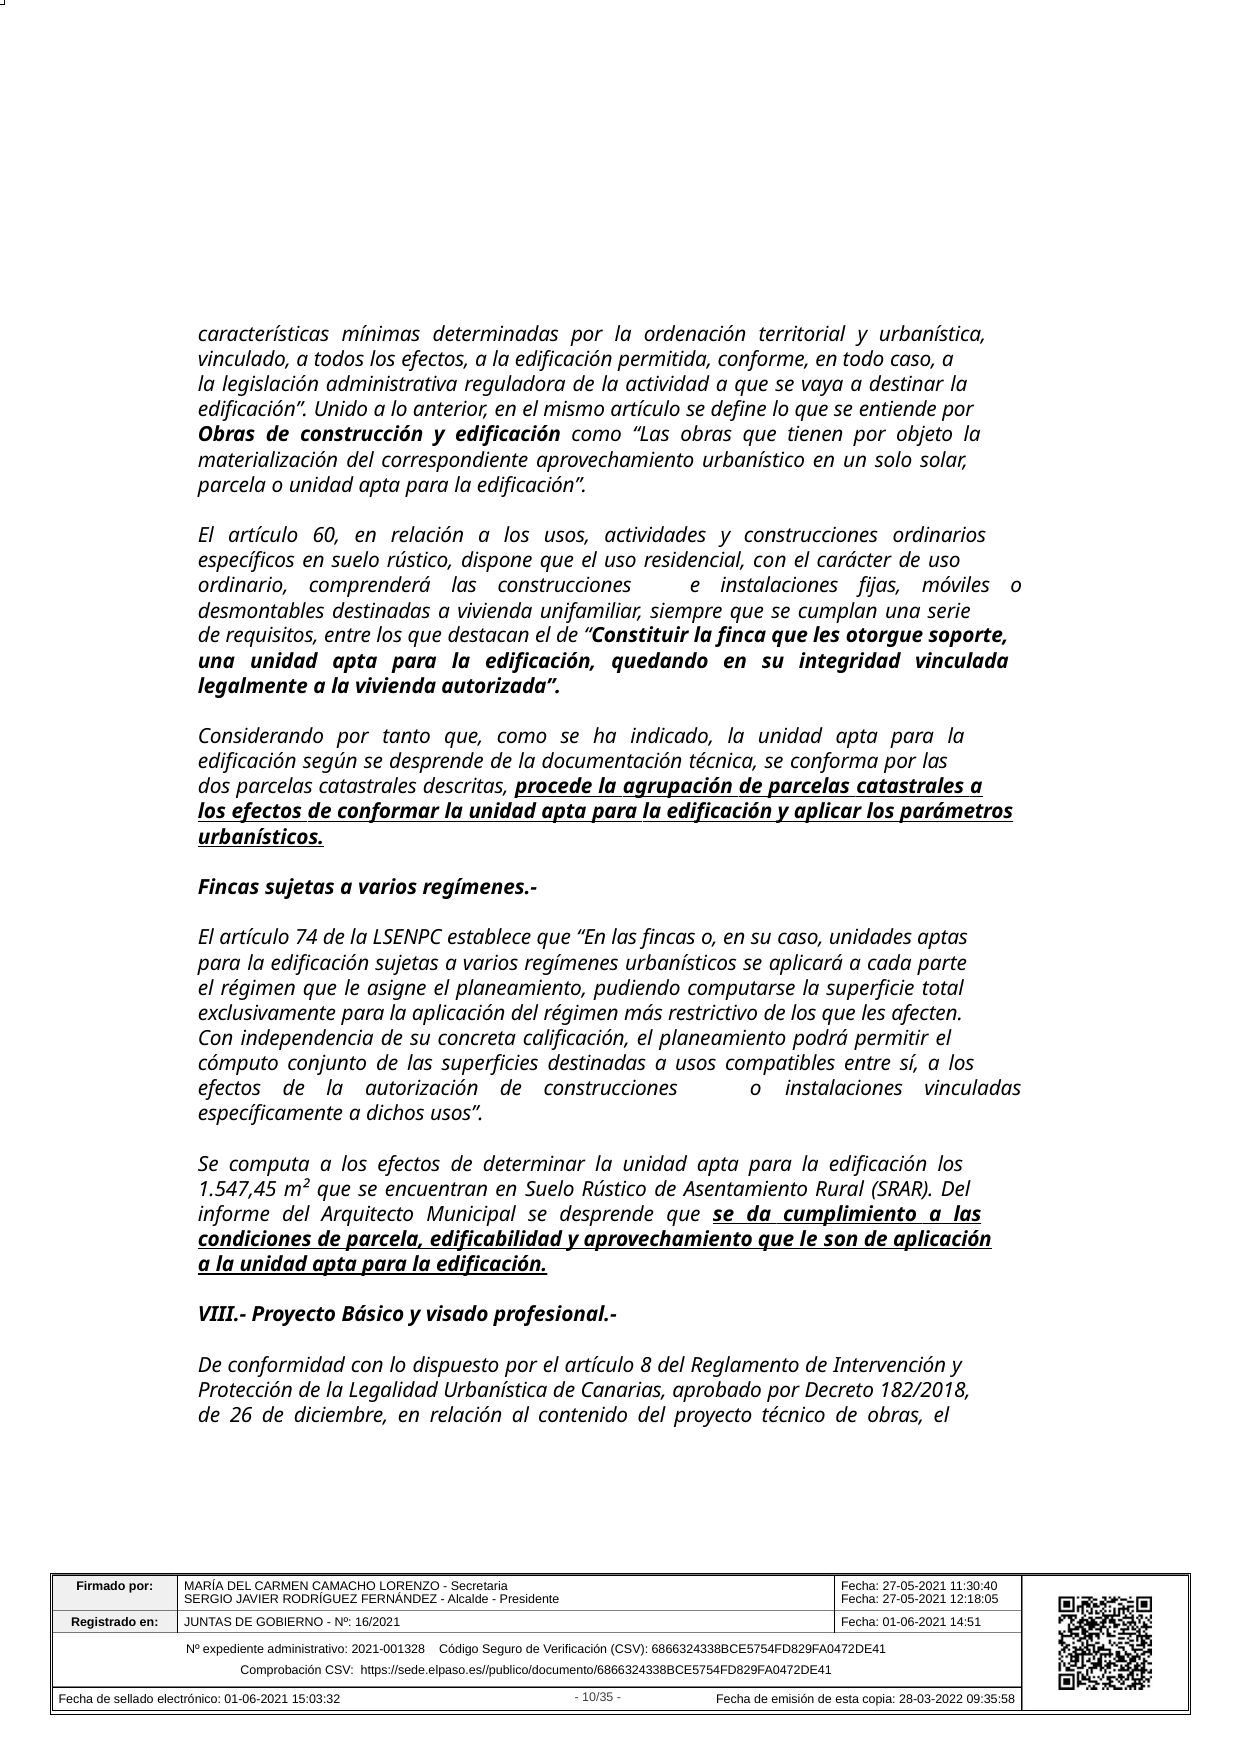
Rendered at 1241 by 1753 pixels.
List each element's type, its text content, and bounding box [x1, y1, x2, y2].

text Nº expediente administrativo: 2021-001328 Código Seguro de Verificación (CSV): 6866324338BCE5754FD829FA0472DE41 [186, 1642, 913, 1656]
text de 26 de diciembre, en relación al contenido del proyecto técnico de obras, el [198, 1403, 1068, 1427]
text de requisitos, entre los que destacan el de “Constituir la finca que les otorgue soporte, [198, 623, 1068, 648]
text Se computa a los efectos de determinar la unidad apta para la edificación los [198, 1151, 1068, 1176]
text Considerando por tanto que, como se ha indicado, la unidad apta para la [198, 724, 1067, 748]
text específicamente a dichos usos”. [198, 1101, 546, 1126]
text El artículo 60, en relación a los usos, actividades y construcciones ordinarios [198, 523, 1068, 547]
text o [749, 1076, 785, 1100]
text edificación”. Unido a lo anterior, en el mismo artículo se define lo que se entiende por [198, 397, 1068, 422]
text a la unidad apta para la edificación. [198, 1251, 1068, 1276]
text desmontables destinadas a vivienda unifamiliar, siempre que se cumplan una serie [198, 598, 1068, 623]
text Fecha: 01-06-2021 14:51 [841, 1615, 1002, 1629]
text condiciones de parcela, edificabilidad y aprovechamiento que le son de aplicación [198, 1226, 1068, 1251]
text ordinario, comprenderá las construcciones [198, 573, 689, 598]
text Obras de construcción y edificación como “Las obras que tienen por objeto la [198, 422, 1068, 447]
text Fincas sujetas a varios regímenes.- [198, 874, 568, 899]
text exclusivamente para la aplicación del régimen más restrictivo de los que les afecten. [198, 1000, 1068, 1025]
text edificación según se desprende de la documentación técnica, se conforma por las [198, 749, 1067, 773]
text para la edificación sujetas a varios regímenes urbanísticos se aplicará a cada parte [198, 950, 1068, 975]
text materialización del correspondiente aprovechamiento urbanístico en un solo solar, [198, 447, 1068, 472]
text SERGIO JAVIER RODRÍGUEZ FERNÁNDEZ - Alcalde - Presidente [184, 1593, 586, 1607]
text efectos de la autorización de construcciones [198, 1076, 749, 1100]
text MARÍA DEL CARMEN CAMACHO LORENZO - Secretaria [184, 1579, 586, 1593]
text Fecha: 27-05-2021 12:18:05 [841, 1593, 1022, 1607]
text VIII.- Proyecto Básico y visado profesional.- [198, 1301, 653, 1327]
text específicos en suelo rústico, dispone que el uso residencial, con el carácter de uso [198, 548, 1068, 572]
text Firmado por: [76, 1579, 172, 1593]
text Fecha de sellado electrónico: 01-06-2021 15:03:32 [58, 1692, 365, 1706]
text parcela o unidad apta para la edificación”. [198, 472, 1068, 497]
text 1 [198, 1176, 234, 1201]
text los efectos de conformar la unidad apta para la edificación y aplicar los parámetros [198, 799, 1067, 824]
text Fecha de emisión de esta copia: 28-03-2022 09:35:58 [716, 1692, 1040, 1706]
text urbanísticos. [198, 824, 1067, 849]
text JUNTAS DE GOBIERNO - Nº: 16/2021 [184, 1615, 426, 1629]
text De conformidad con lo dispuesto por el artículo 8 del Reglamento de Intervención y [198, 1352, 1068, 1377]
text instalaciones vinculadas [785, 1076, 1067, 1100]
text dos parcelas catastrales descritas, procede la agrupación de parcelas catastrales a [198, 773, 1067, 799]
text Registrado en: [71, 1615, 177, 1629]
text Fecha: 27-05-2021 11:30:40 [841, 1579, 1022, 1593]
text Comprobación CSV: https://sede.elpaso.es//publico/documento/6866324338BCE5754FD829FA0472DE41 [240, 1663, 913, 1677]
text e instalaciones fijas, móviles o [689, 573, 1068, 598]
text legalmente a la vivienda autorizada”. [198, 673, 1068, 698]
text Con independencia de su concreta calificación, el planeamiento podrá permitir el [198, 1026, 1068, 1050]
text una unidad apta para la edificación, quedando en su integridad vinculada [198, 648, 1068, 673]
text cómputo conjunto de las superficies destinadas a usos compatibles entre sí, a los [198, 1051, 1068, 1075]
text informe del Arquitecto Municipal se desprende que se da cumplimiento a las [198, 1201, 1068, 1226]
text la legislación administrativa reguladora de la actividad a que se vaya a destinar la [198, 372, 1068, 397]
text el régimen que le asigne el planeamiento, pudiendo computarse la superficie total [198, 975, 1068, 1000]
text El artículo 74 de la LSENPC establece que “En las fincas o, en su caso, unidades aptas [198, 925, 1068, 949]
text vinculado, a todos los efectos, a la edificación permitida, conforme, en todo caso, a [198, 347, 1068, 371]
text Protección de la Legalidad Urbanística de Canarias, aprobado por Decreto 182/2018, [198, 1377, 1068, 1402]
text características mínimas determinadas por la ordenación territorial y urbanística, [198, 322, 1068, 346]
picture [51, 1574, 1190, 1714]
text .547,45 m² que se encuentran en Suelo Rústico de Asentamiento Rural (SRAR). Del [234, 1176, 1068, 1201]
text - 10/35 - [574, 1691, 640, 1705]
